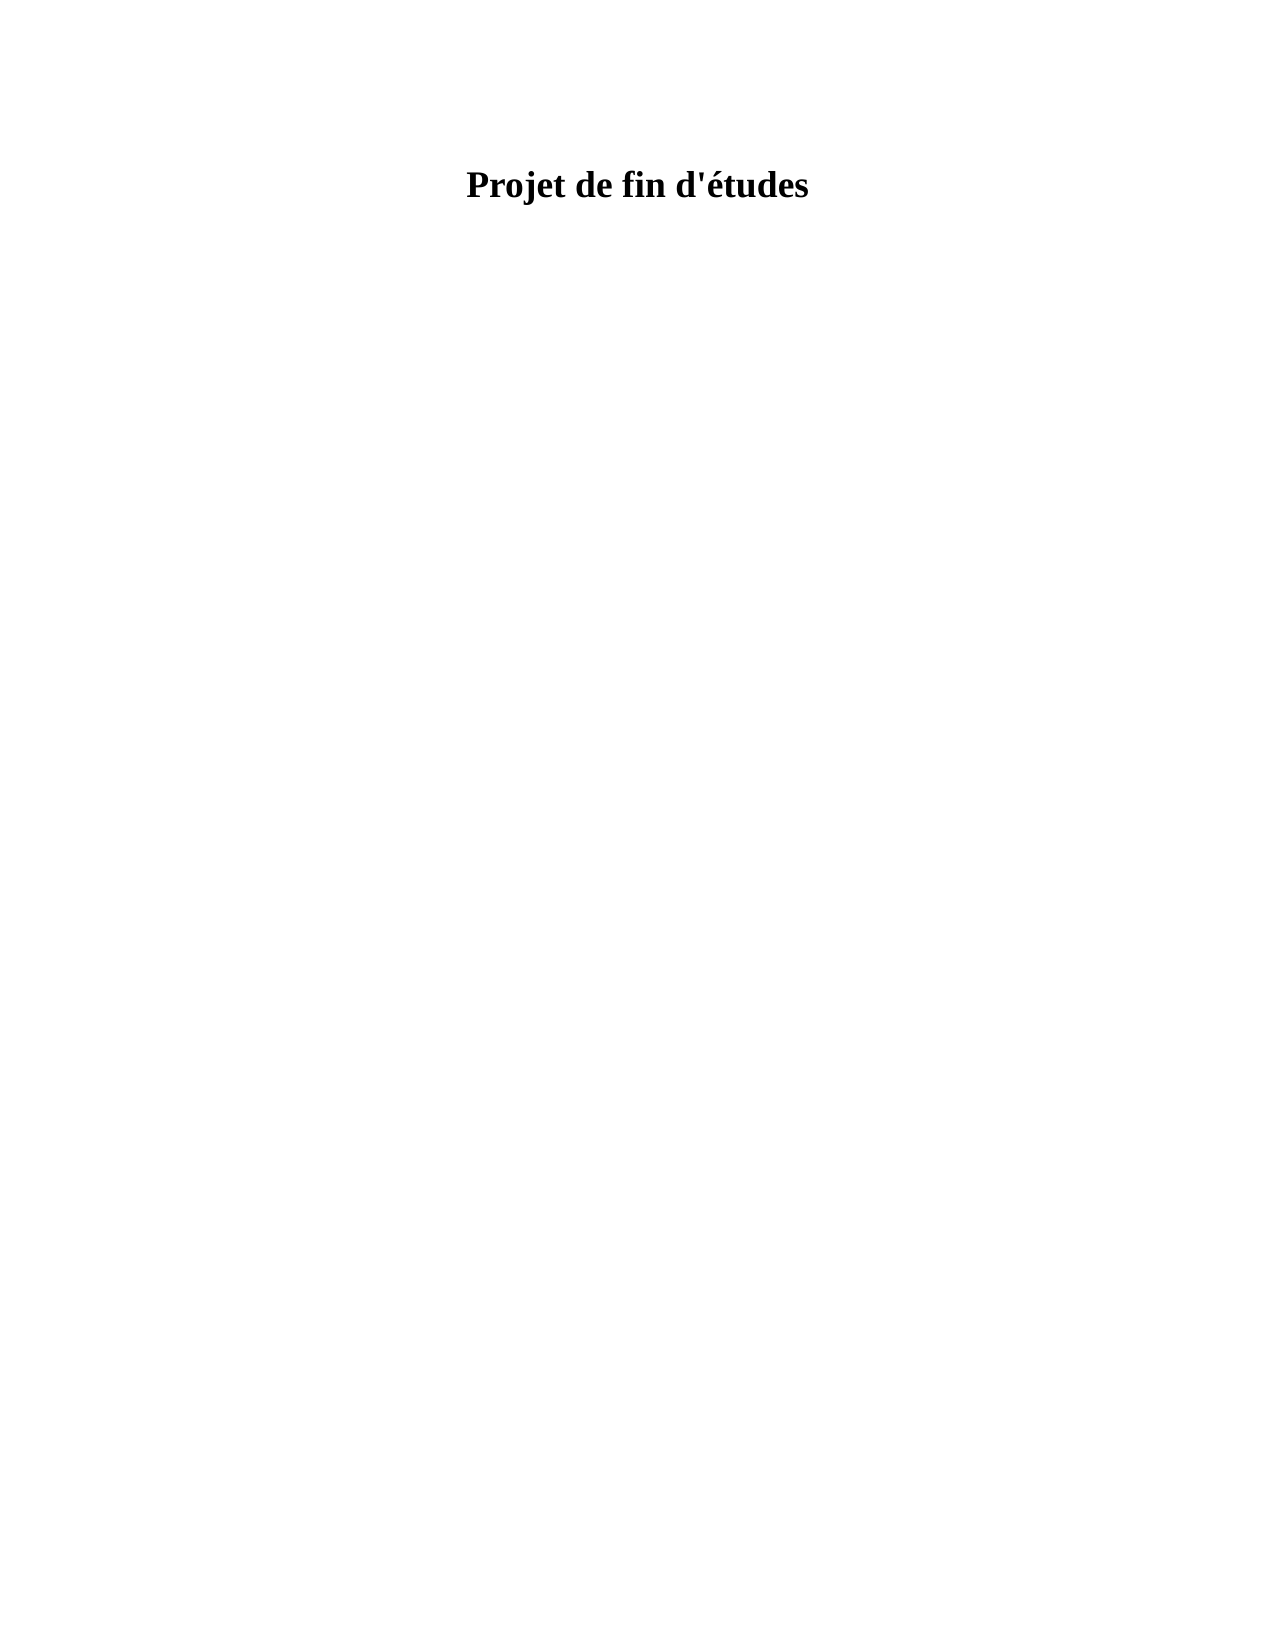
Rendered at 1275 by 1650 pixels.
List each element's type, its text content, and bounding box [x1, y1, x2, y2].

text Projet de fin d'études [118, 162, 1157, 205]
